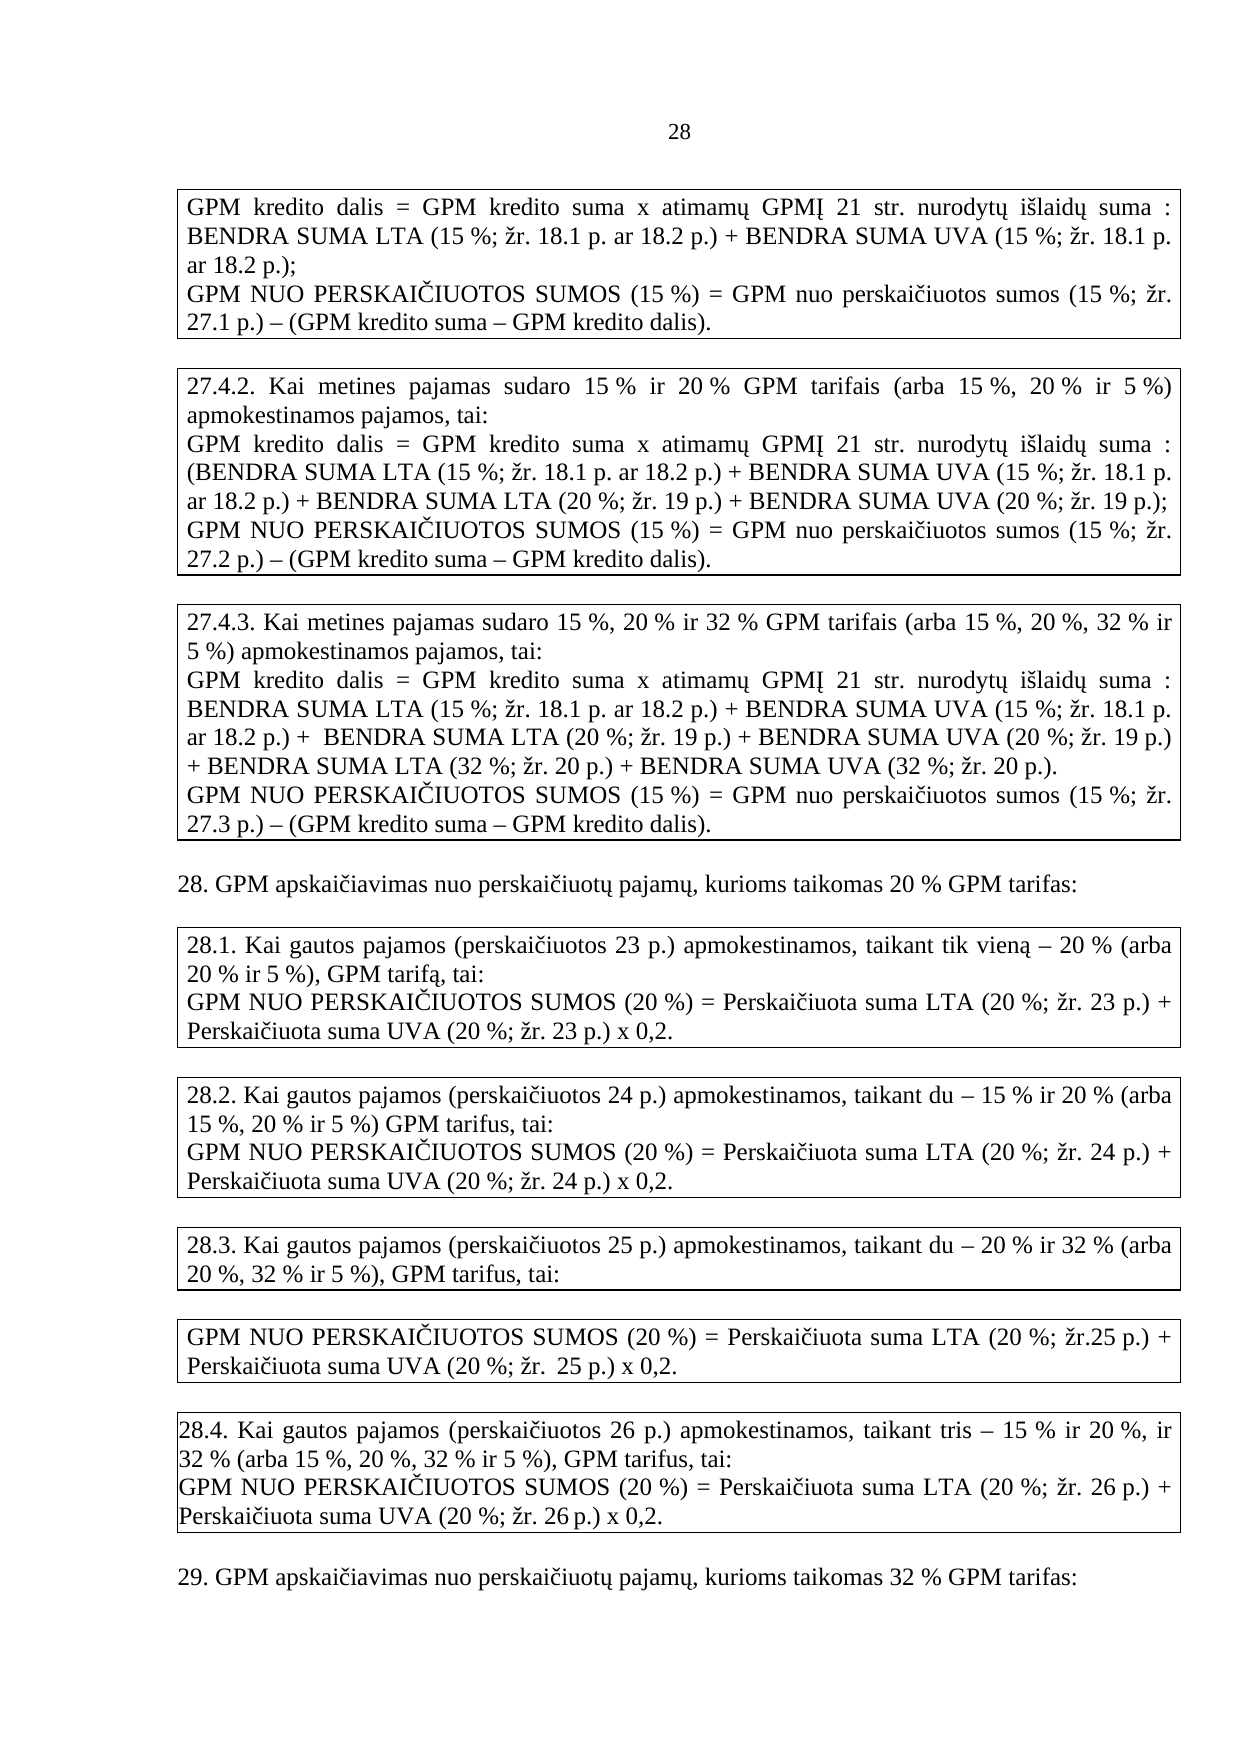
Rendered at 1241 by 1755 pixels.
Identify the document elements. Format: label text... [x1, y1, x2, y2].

text 28.3. Kai gautos pajamos (perskaičiuotos 25 p.) apmokestinamos, taikant du – 20 % ir 32 % (arba 20 %, 32 % ir 5 %), GPM tarifus, tai: [178, 1228, 1180, 1289]
text GPM NUO PERSKAIČIUOTOS SUMOS (20 %) = Perskaičiuota suma LTA (20 %; žr. 24 p.) + Perskaičiuota suma UVA (20 %; žr. 24 p.) x 0,2. [178, 1134, 1180, 1197]
text GPM NUO PERSKAIČIUOTOS SUMOS (20 %) = Perskaičiuota suma LTA (20 %; žr. 26 p.) + Perskaičiuota suma UVA (20 %; žr. 26 p.) x 0,2. [178, 1469, 1180, 1532]
text GPM kredito dalis = GPM kredito suma x atimamų GPMĮ 21 str. nurodytų išlaidų suma : BENDRA SUMA LTA (15 %; žr. 18.1 p. ar 18.2 p.) + BENDRA SUMA UVA (15 %; žr. 18.1 p. ar 18.2 p.); [178, 190, 1180, 276]
text GPM kredito dalis = GPM kredito suma x atimamų GPMĮ 21 str. nurodytų išlaidų suma : BENDRA SUMA LTA (15 %; žr. 18.1 p. ar 18.2 p.) + BENDRA SUMA UVA (15 %; žr. 18.1 p. ar 18.2 p.) + BENDRA SUMA LTA (20 %; žr. 19 p.) + BENDRA SUMA UVA (20 %; žr. 19 p.) + BENDRA SUMA LTA (32 %; žr. 20 p.) + BENDRA SUMA UVA (32 %; žr. 20 p.). [178, 662, 1180, 777]
text GPM kredito dalis = GPM kredito suma x atimamų GPMĮ 21 str. nurodytų išlaidų suma : (BENDRA SUMA LTA (15 %; žr. 18.1 p. ar 18.2 p.) + BENDRA SUMA UVA (15 %; žr. 18.1 p. ar 18.2 p.) + BENDRA SUMA LTA (20 %; žr. 19 p.) + BENDRA SUMA UVA (20 %; žr. 19 p.); [178, 426, 1180, 512]
text GPM NUO PERSKAIČIUOTOS SUMOS (20 %) = Perskaičiuota suma LTA (20 %; žr.25 p.) + Perskaičiuota suma UVA (20 %; žr. 25 p.) x 0,2. [178, 1320, 1180, 1382]
text 28.4. Kai gautos pajamos (perskaičiuotos 26 p.) apmokestinamos, taikant tris – 15 % ir 20 %, ir 32 % (arba 15 %, 20 %, 32 % ir 5 %), GPM tarifus, tai: [178, 1413, 1180, 1469]
text 29. GPM apskaičiavimas nuo perskaičiuotų pajamų, kurioms taikomas 32 % GPM tarifas: [177, 1562, 1181, 1591]
text GPM NUO PERSKAIČIUOTOS SUMOS (15 %) = GPM nuo perskaičiuotos sumos (15 %; žr. 27.1 p.) – (GPM kredito suma – GPM kredito dalis). [178, 276, 1180, 338]
text GPM NUO PERSKAIČIUOTOS SUMOS (20 %) = Perskaičiuota suma LTA (20 %; žr. 23 p.) + Perskaičiuota suma UVA (20 %; žr. 23 p.) x 0,2. [178, 984, 1180, 1047]
text GPM NUO PERSKAIČIUOTOS SUMOS (15 %) = GPM nuo perskaičiuotos sumos (15 %; žr. 27.2 p.) – (GPM kredito suma – GPM kredito dalis). [178, 512, 1180, 574]
text 27.4.2. Kai metines pajamas sudaro 15 % ir 20 % GPM tarifais (arba 15 %, 20 % ir 5 %) apmokestinamos pajamos, tai: [178, 369, 1180, 426]
text 27.4.3. Kai metines pajamas sudaro 15 %, 20 % ir 32 % GPM tarifais (arba 15 %, 20 %, 32 % ir 5 %) apmokestinamos pajamos, tai: [178, 605, 1180, 662]
text GPM NUO PERSKAIČIUOTOS SUMOS (15 %) = GPM nuo perskaičiuotos sumos (15 %; žr. 27.3 p.) – (GPM kredito suma – GPM kredito dalis). [178, 777, 1180, 839]
text 28.2. Kai gautos pajamos (perskaičiuotos 24 p.) apmokestinamos, taikant du – 15 % ir 20 % (arba 15 %, 20 % ir 5 %) GPM tarifus, tai: [178, 1078, 1180, 1134]
text 28.1. Kai gautos pajamos (perskaičiuotos 23 p.) apmokestinamos, taikant tik vieną – 20 % (arba 20 % ir 5 %), GPM tarifą, tai: [178, 928, 1180, 984]
text 28. GPM apskaičiavimas nuo perskaičiuotų pajamų, kurioms taikomas 20 % GPM tarifas: [177, 869, 1181, 898]
